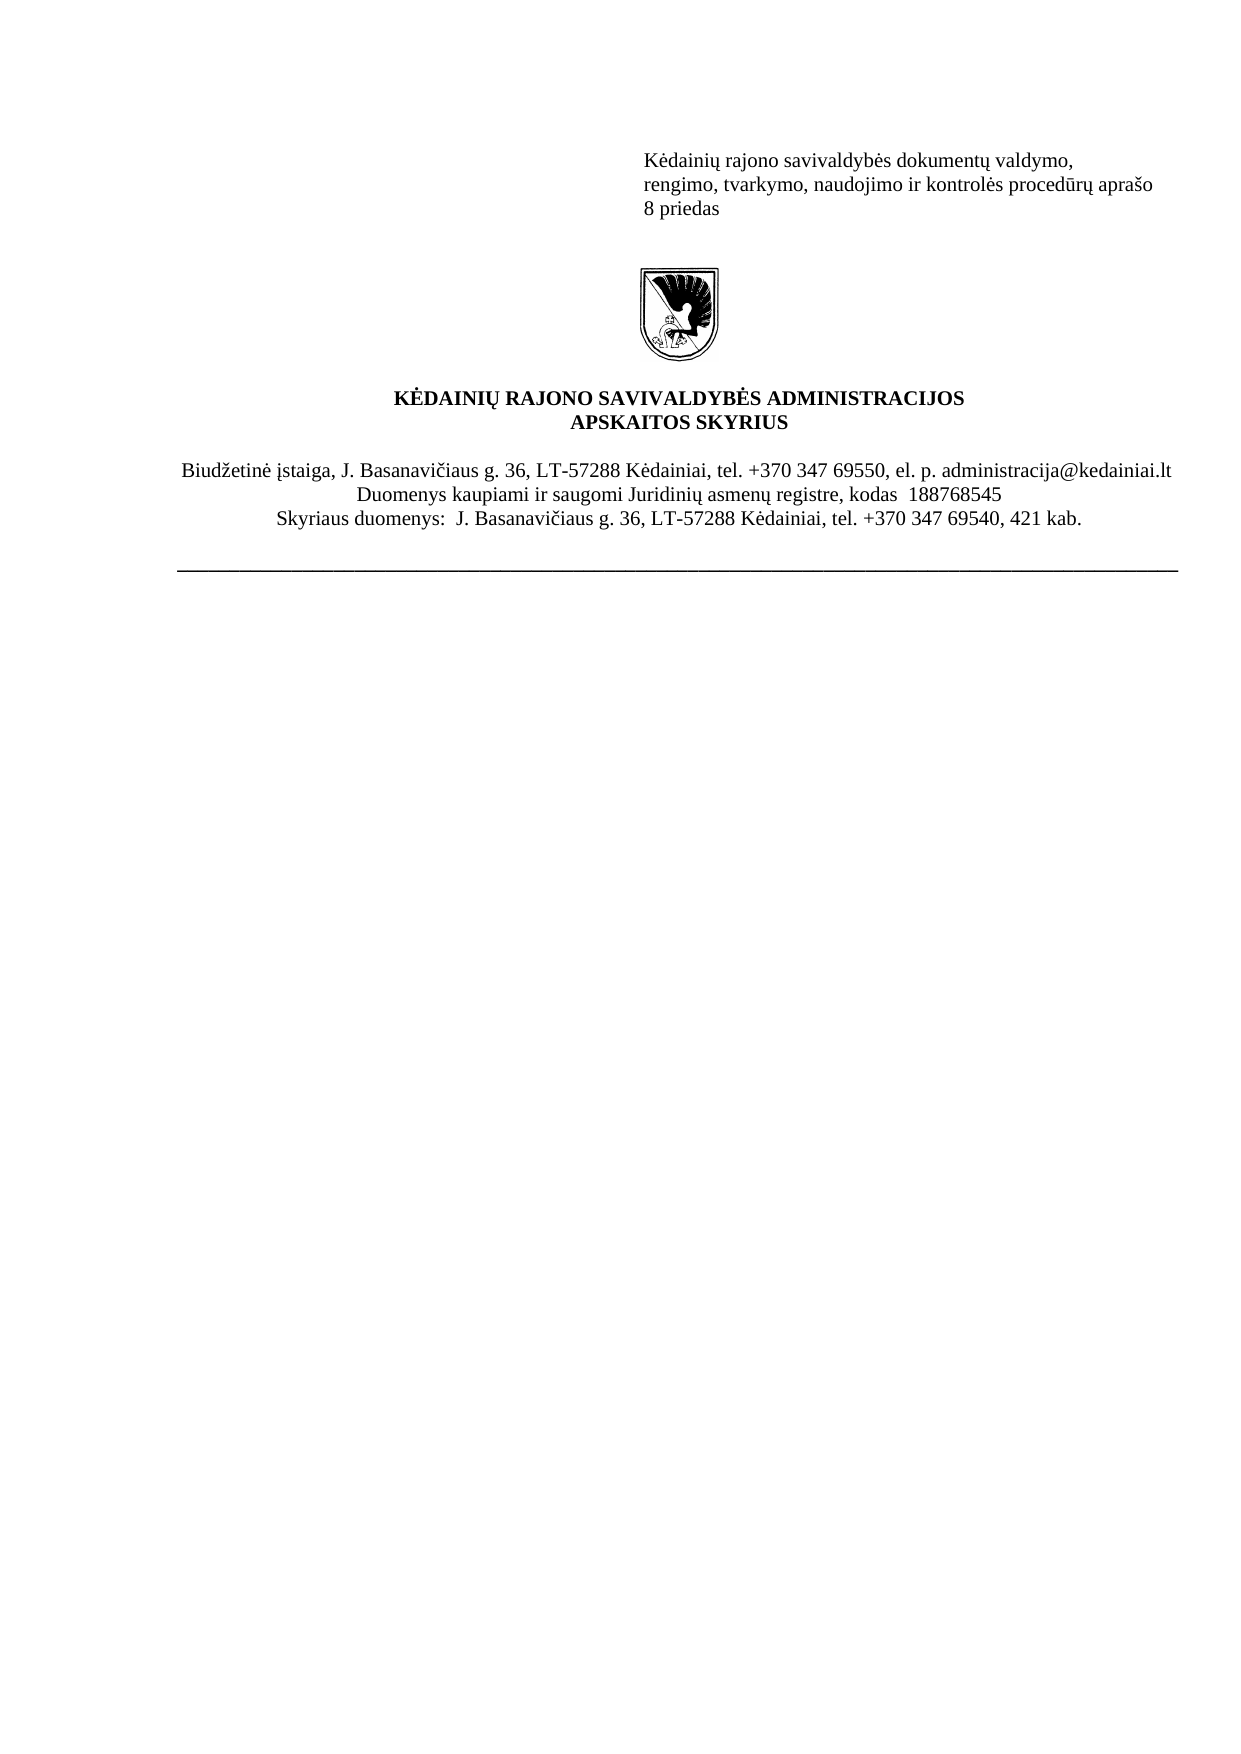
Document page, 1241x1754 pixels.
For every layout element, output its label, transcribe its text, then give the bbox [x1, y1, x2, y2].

text kėdainių rajono savivaldybėS ADMINISTRACIJOS [177, 386, 1181, 410]
text APSKAITOS SKYRIUS [177, 410, 1181, 434]
text Kėdainių rajono savivaldybės dokumentų valdymo, [177, 148, 1181, 172]
text 8 priedas [177, 196, 1181, 220]
text Skyriaus duomenys: J. Basanavičiaus g. 36, LT-57288 Kėdainiai, tel. +370 347 69540, 421 kab. [177, 506, 1181, 574]
text Biudžetinė įstaiga, J. Basanavičiaus g. 36, LT-57288 Kėdainiai, tel. +370 347 69550, el. p. administracija@kedainiai.lt [177, 458, 1181, 482]
text Duomenys kaupiami ir saugomi Juridinių asmenų registre, kodas 188768545 [177, 482, 1181, 506]
text rengimo, tvarkymo, naudojimo ir kontrolės procedūrų aprašo [177, 172, 1181, 196]
